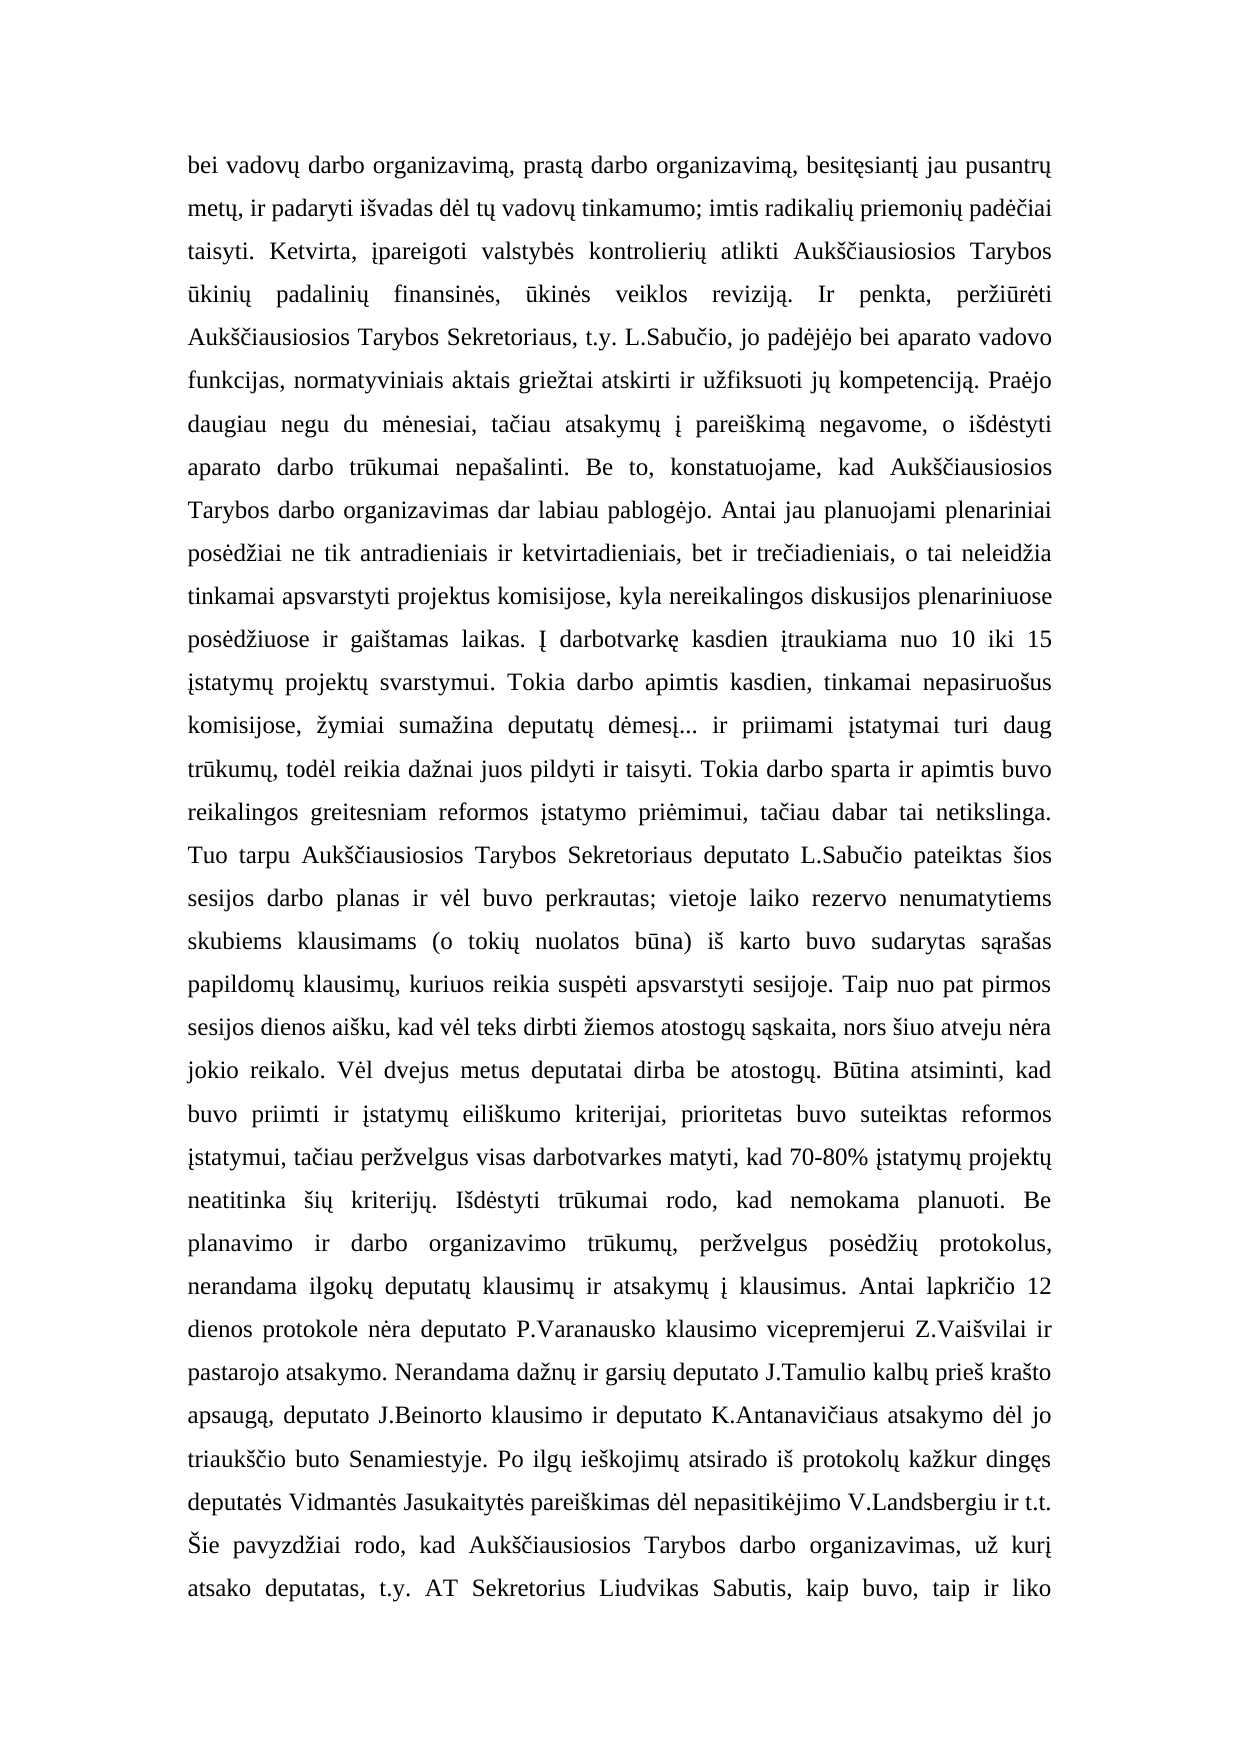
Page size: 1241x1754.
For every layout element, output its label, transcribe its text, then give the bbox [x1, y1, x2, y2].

text bei vadovų darbo organizavimą, prastą darbo organizavimą, besitęsiantį jau pusantrų metų, ir padaryti išvadas dėl tų vadovų tinkamumo; imtis radikalių priemonių padėčiai taisyti. Ketvirta, įpareigoti valstybės kontrolierių atlikti Aukščiausiosios Tarybos ūkinių padalinių finansinės, ūkinės veiklos reviziją. Ir penkta, peržiūrėti Aukščiausiosios Tarybos Sekretoriaus, t.y. L.Sabučio, jo padėjėjo bei aparato vadovo funkcijas, normatyviniais aktais griežtai atskirti ir užfiksuoti jų kompetenciją. Praėjo daugiau negu du mėnesiai, tačiau atsakymų į pareiškimą negavome, o išdėstyti aparato darbo trūkumai nepašalinti. Be to, konstatuojame, kad Aukščiausiosios Tarybos darbo organizavimas dar labiau pablogėjo. Antai jau planuojami plenariniai posėdžiai ne tik antradieniais ir ketvirtadieniais, bet ir trečiadieniais, o tai neleidžia tinkamai apsvarstyti projektus komisijose, kyla nereikalingos diskusijos plenariniuose posėdžiuose ir gaištamas laikas. Į darbotvarkę kasdien įtraukiama nuo 10 iki 15 įstatymų projektų svarstymui. Tokia darbo apimtis kasdien, tinkamai nepasiruošus komisijose, žymiai sumažina deputatų dėmesį... ir priimami įstatymai turi daug trūkumų, todėl reikia dažnai juos pildyti ir taisyti. Tokia darbo sparta ir apimtis buvo reikalingos greitesniam reformos įstatymo priėmimui, tačiau dabar tai netikslinga. Tuo tarpu Aukščiausiosios Tarybos Sekretoriaus deputato L.Sabučio pateiktas šios sesijos darbo planas ir vėl buvo perkrautas; vietoje laiko rezervo nenumatytiems skubiems klausimams (o tokių nuolatos būna) iš karto buvo sudarytas sąrašas papildomų klausimų, kuriuos reikia suspėti apsvarstyti sesijoje. Taip nuo pat pirmos sesijos dienos aišku, kad vėl teks dirbti žiemos atostogų sąskaita, nors šiuo atveju nėra jokio reikalo. Vėl dvejus metus deputatai dirba be atostogų. Būtina atsiminti, kad buvo priimti ir įstatymų eiliškumo kriterijai, prioritetas buvo suteiktas reformos įstatymui, tačiau peržvelgus visas darbotvarkes matyti, kad 70-80% įstatymų projektų neatitinka šių kriterijų. Išdėstyti trūkumai rodo, kad nemokama planuoti. Be planavimo ir darbo organizavimo trūkumų, peržvelgus posėdžių protokolus, nerandama ilgokų deputatų klausimų ir atsakymų į klausimus. Antai lapkričio 12 dienos protokole nėra deputato P.Varanausko klausimo vicepremjerui Z.Vaišvilai ir pastarojo atsakymo. Nerandama dažnų ir garsių deputato J.Tamulio kalbų prieš krašto apsaugą, deputato J.Beinorto klausimo ir deputato K.Antanavičiaus atsakymo dėl jo triaukščio buto Senamiestyje. Po ilgų ieškojimų atsirado iš protokolų kažkur dingęs deputatės Vidmantės Jasukaitytės pareiškimas dėl nepasitikėjimo V.Landsbergiu ir t.t. Šie pavyzdžiai rodo, kad Aukščiausiosios Tarybos darbo organizavimas, už kurį atsako deputatas, t.y. AT Sekretorius Liudvikas Sabutis, kaip buvo, taip ir liko [187, 150, 1053, 1602]
